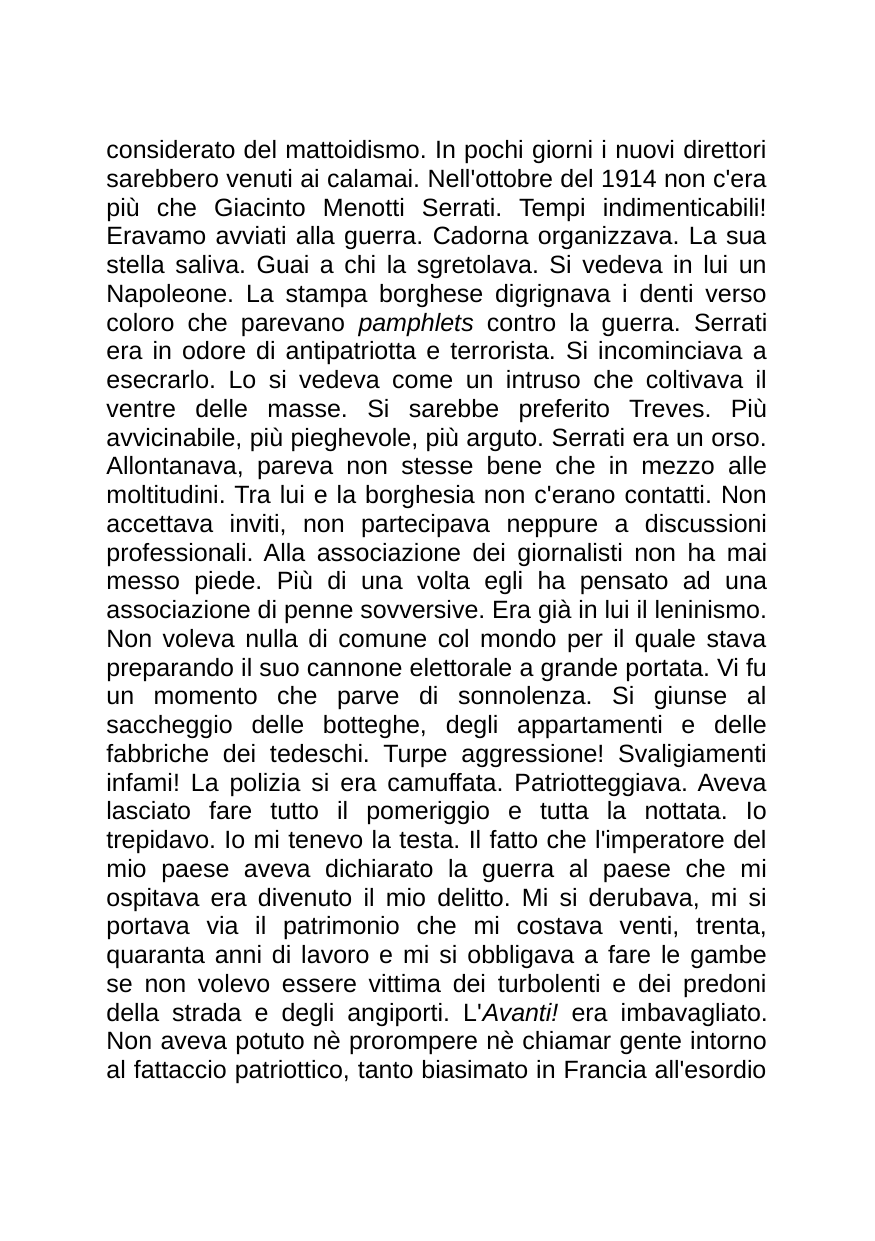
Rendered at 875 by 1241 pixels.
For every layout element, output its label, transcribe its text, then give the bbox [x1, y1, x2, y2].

text considerato del mattoidismo. In pochi giorni i nuovi direttori sarebbero venuti ai calamai. Nell'ottobre del 1914 non c'era più che Giacinto Menotti Serrati. Tempi indimenticabili! Eravamo avviati alla guerra. Cadorna organizzava. La sua stella saliva. Guai a chi la sgretolava. Si vedeva in lui un Napoleone. La stampa borghese digrignava i denti verso coloro che parevano pamphlets contro la guerra. Serrati era in odore di antipatriotta e terrorista. Si incominciava a esecrarlo. Lo si vedeva come un intruso che coltivava il ventre delle masse. Si sarebbe preferito Treves. Più avvicinabile, più pieghevole, più arguto. Serrati era un orso. Allontanava, pareva non stesse bene che in mezzo alle moltitudini. Tra lui e la borghesia non c'erano contatti. Non accettava inviti, non partecipava neppure a discussioni professionali. Alla associazione dei giornalisti non ha mai messo piede. Più di una volta egli ha pensato ad una associazione di penne sovversive. Era già in lui il leninismo. Non voleva nulla di comune col mondo per il quale stava preparando il suo cannone elettorale a grande portata. Vi fu un momento che parve di sonnolenza. Si giunse al saccheggio delle botteghe, degli appartamenti e delle fabbriche dei tedeschi. Turpe aggressione! Svaligiamenti infami! La polizia si era camuffata. Patriotteggiava. Aveva lasciato fare tutto il pomeriggio e tutta la nottata. Io trepidavo. Io mi tenevo la testa. Il fatto che l'imperatore del mio paese aveva dichiarato la guerra al paese che mi ospitava era divenuto il mio delitto. Mi si derubava, mi si portava via il patrimonio che mi costava venti, trenta, quaranta anni di lavoro e mi si obbligava a fare le gambe se non volevo essere vittima dei turbolenti e dei predoni della strada e degli angiporti. L'Avanti! era imbavagliato. Non aveva potuto nè prorompere nè chiamar gente intorno al fattaccio patriottico, tanto biasimato in Francia all'esordio [106, 135, 768, 1084]
